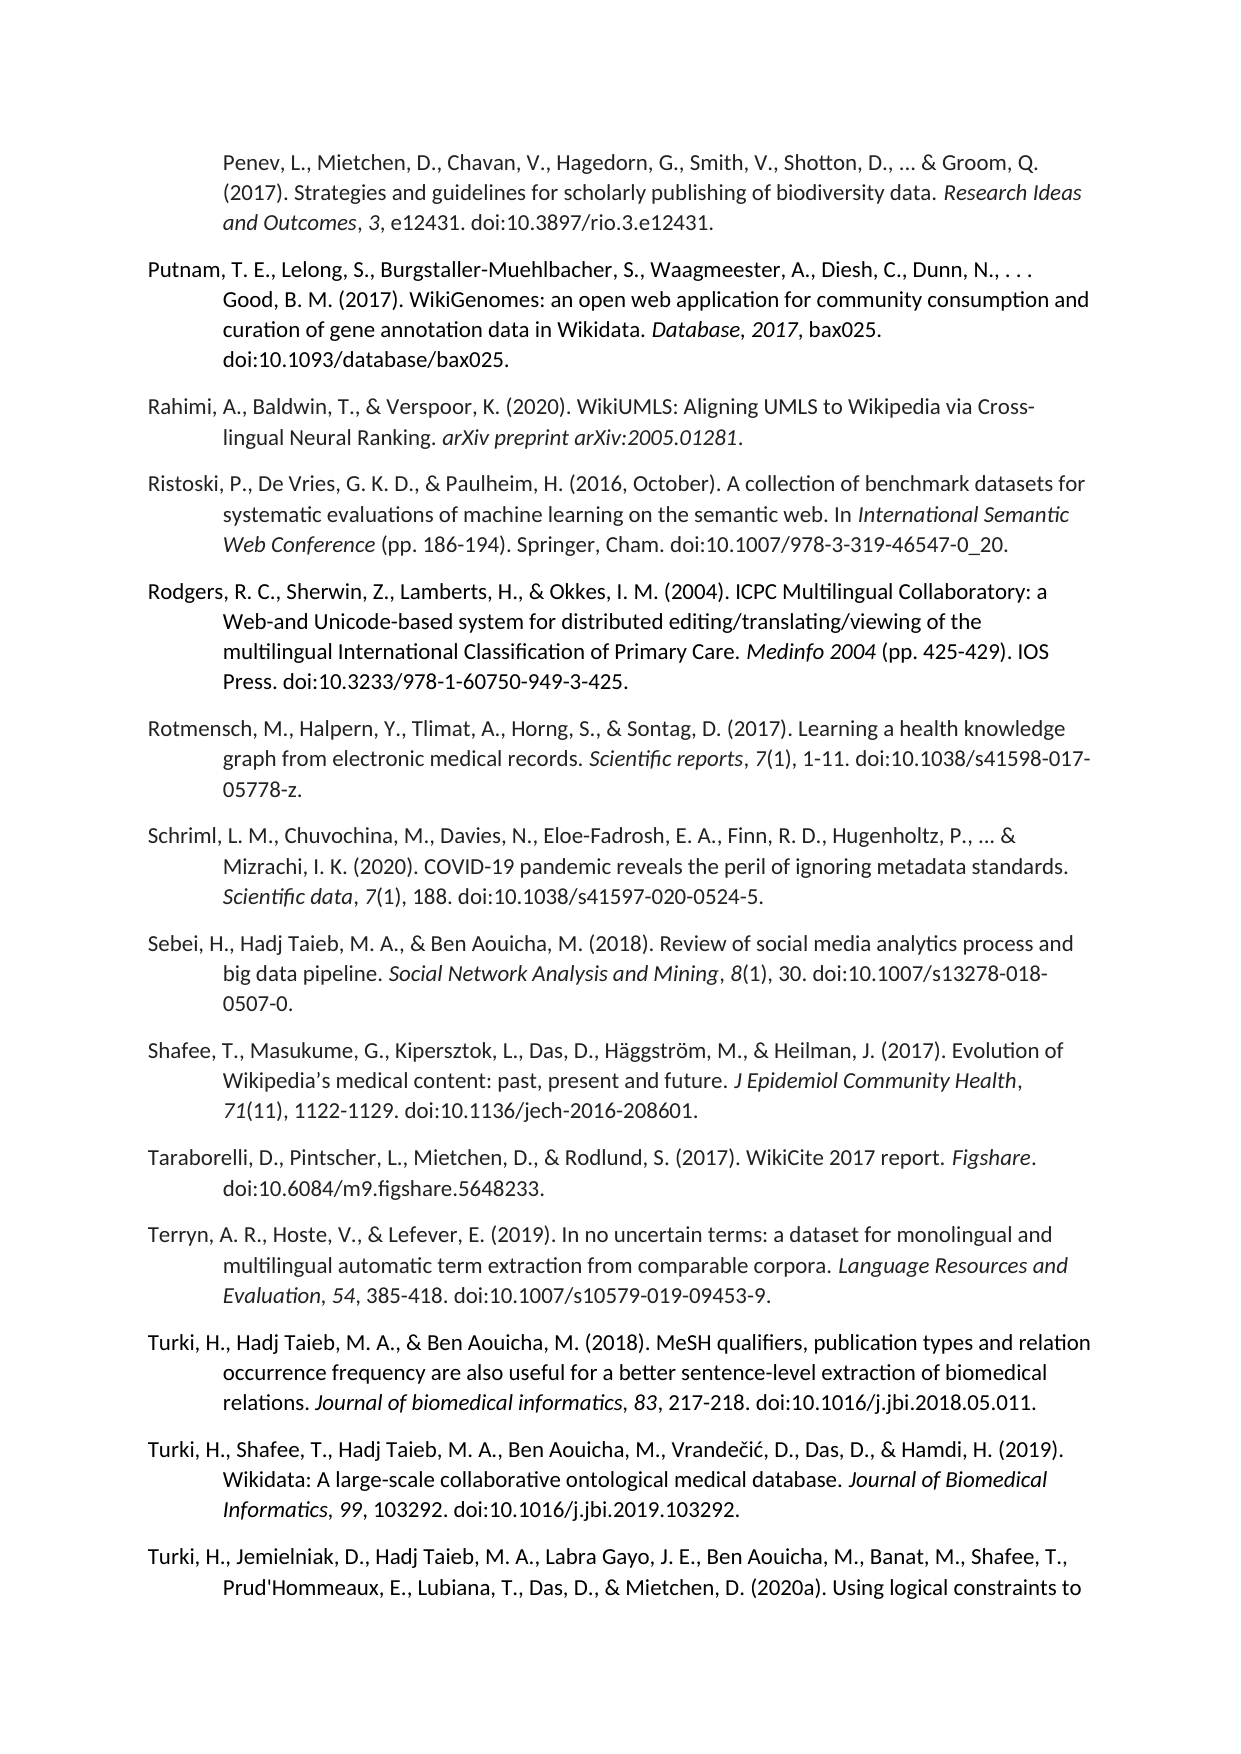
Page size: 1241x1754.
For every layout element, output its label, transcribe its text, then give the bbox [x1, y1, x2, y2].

text Taraborelli, D., Pintscher, L., Mietchen, D., & Rodlund, S. (2017). WikiCite 2017 report. Figshare. doi:10.6084/m9.figshare.5648233. [148, 1143, 1093, 1202]
text Penev, L., Mietchen, D., Chavan, V., Hagedorn, G., Smith, V., Shotton, D., ... & Groom, Q. (2017). Strategies and guidelines for scholarly publishing of biodiversity data. Research Ideas and Outcomes, 3, e12431. doi:10.3897/rio.3.e12431. [223, 148, 1093, 236]
text Turki, H., Shafee, T., Hadj Taieb, M. A., Ben Aouicha, M., Vrandečić, D., Das, D., & Hamdi, H. (2019). Wikidata: A large-scale collaborative ontological medical database. Journal of Biomedical Informatics, 99, 103292. doi:10.1016/j.jbi.2019.103292. [148, 1435, 1093, 1523]
text Rotmensch, M., Halpern, Y., Tlimat, A., Horng, S., & Sontag, D. (2017). Learning a health knowledge graph from electronic medical records. Scientific reports, 7(1), 1-11. doi:10.1038/s41598-017-05778-z. [148, 714, 1093, 803]
text Sebei, H., Hadj Taieb, M. A., & Ben Aouicha, M. (2018). Review of social media analytics process and big data pipeline. Social Network Analysis and Mining, 8(1), 30. doi:10.1007/s13278-018-0507-0. [148, 929, 1093, 1017]
text Ristoski, P., De Vries, G. K. D., & Paulheim, H. (2016, October). A collection of benchmark datasets for systematic evaluations of machine learning on the semantic web. In International Semantic Web Conference (pp. 186-194). Springer, Cham. doi:10.1007/978-3-319-46547-0_20. [148, 469, 1093, 558]
text Rodgers, R. C., Sherwin, Z., Lamberts, H., & Okkes, I. M. (2004). ICPC Multilingual Collaboratory: a Web-and Unicode-based system for distributed editing/translating/viewing of the multilingual International Classification of Primary Care. Medinfo 2004 (pp. 425-429). IOS Press. doi:10.3233/978-1-60750-949-3-425. [148, 577, 1093, 695]
text Rahimi, A., Baldwin, T., & Verspoor, K. (2020). WikiUMLS: Aligning UMLS to Wikipedia via Cross-lingual Neural Ranking. arXiv preprint arXiv:2005.01281. [148, 392, 1093, 451]
text Putnam, T. E., Lelong, S., Burgstaller-Muehlbacher, S., Waagmeester, A., Diesh, C., Dunn, N., . . . Good, B. M. (2017). WikiGenomes: an open web application for community consumption and curation of gene annotation data in Wikidata. Database, 2017, bax025. doi:10.1093/database/bax025. [148, 255, 1093, 373]
text Schriml, L. M., Chuvochina, M., Davies, N., Eloe-Fadrosh, E. A., Finn, R. D., Hugenholtz, P., ... & Mizrachi, I. K. (2020). COVID-19 pandemic reveals the peril of ignoring metadata standards. Scientific data, 7(1), 188. doi:10.1038/s41597-020-0524-5. [148, 822, 1093, 910]
text Shafee, T., Masukume, G., Kipersztok, L., Das, D., Häggström, M., & Heilman, J. (2017). Evolution of Wikipedia’s medical content: past, present and future. J Epidemiol Community Health, 71(11), 1122-1129. doi:10.1136/jech-2016-208601. [148, 1036, 1093, 1124]
text Terryn, A. R., Hoste, V., & Lefever, E. (2019). In no uncertain terms: a dataset for monolingual and multilingual automatic term extraction from comparable corpora. Language Resources and Evaluation, 54, 385-418. doi:10.1007/s10579-019-09453-9. [148, 1221, 1093, 1309]
text Turki, H., Hadj Taieb, M. A., & Ben Aouicha, M. (2018). MeSH qualifiers, publication types and relation occurrence frequency are also useful for a better sentence-level extraction of biomedical relations. Journal of biomedical informatics, 83, 217-218. doi:10.1016/j.jbi.2018.05.011. [148, 1328, 1093, 1416]
text Turki, H., Jemielniak, D., Hadj Taieb, M. A., Labra Gayo, J. E., Ben Aouicha, M., Banat, M., Shafee, T., Prud'Hommeaux, E., Lubiana, T., Das, D., & Mietchen, D. (2020a). Using logical constraints to [148, 1542, 1093, 1601]
